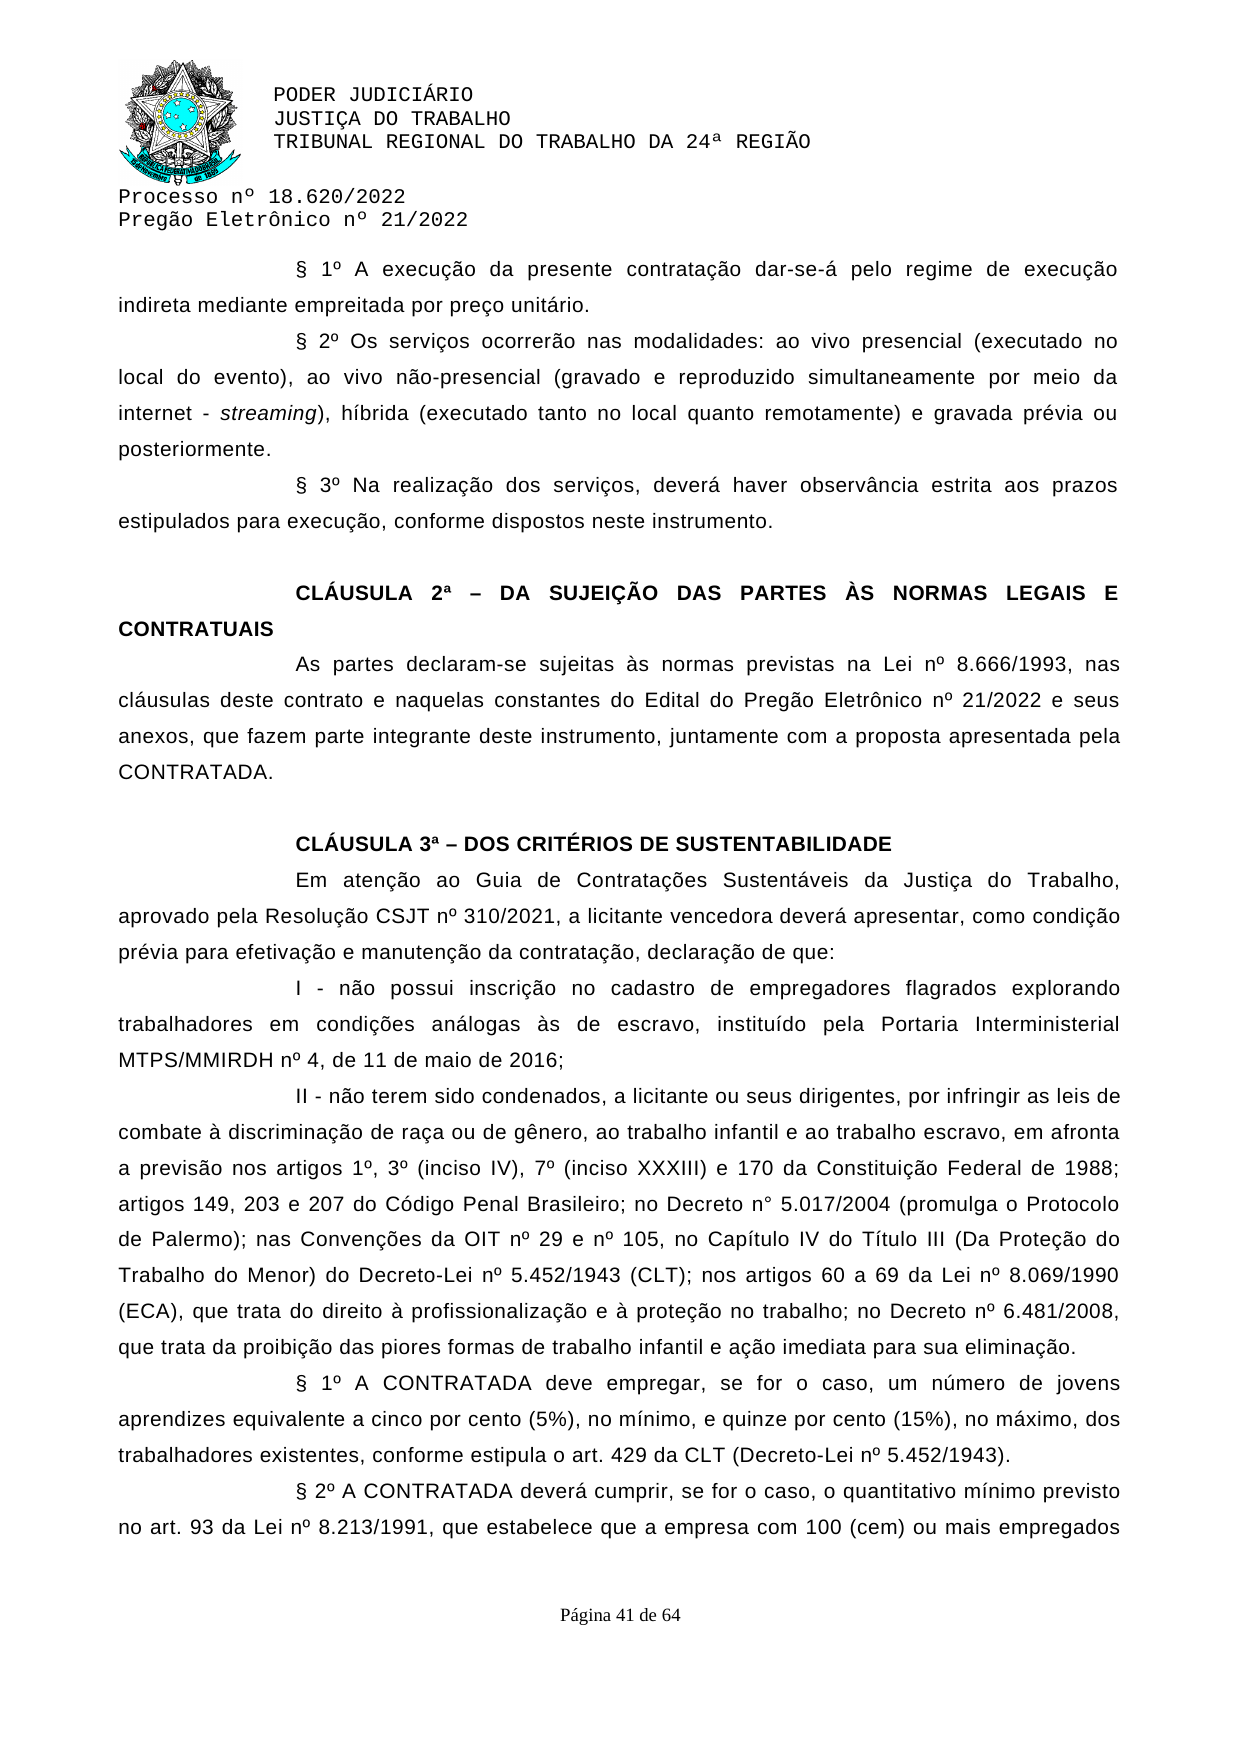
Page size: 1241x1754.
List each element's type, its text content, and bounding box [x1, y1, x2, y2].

text § 3º Na realização dos serviços, deverá haver observância estrita aos prazos estipulados para execução, conforme dispostos neste instrumento. [118, 473, 1119, 532]
text I - não possui inscrição no cadastro de empregadores flagrados explorando trabalhadores em condições análogas às de escravo, instituído pela Portaria Interministerial MTPS/MMIRDH nº 4, de 11 de maio de 2016; [118, 976, 1122, 1072]
text II - não terem sido condenados, a licitante ou seus dirigentes, por infringir as leis de combate à discriminação de raça ou de gênero, ao trabalho infantil e ao trabalho escravo, em afronta a previsão nos artigos 1º, 3º (inciso IV), 7º (inciso XXXIII) e 170 da Constituição Federal de 1988; artigos 149, 203 e 207 do Código Penal Brasileiro; no Decreto n° 5.017/2004 (promulga o Protocolo de Palermo); nas Convenções da OIT nº 29 e nº 105, no Capítulo IV do Título III (Da Proteção do Trabalho do Menor) do Decreto-Lei nº 5.452/1943 (CLT); nos artigos 60 a 69 da Lei nº 8.069/1990 (ECA), que trata do direito à profissionalização e à proteção no trabalho; no Decreto nº 6.481/2008, que trata da proibição das piores formas de trabalho infantil e ação imediata para sua eliminação. [118, 1083, 1122, 1359]
text As partes declaram-se sujeitas às normas previstas na Lei nº 8.666/1993, nas cláusulas deste contrato e naquelas constantes do Edital do Pregão Eletrônico nº 21/2022 e seus anexos, que fazem parte integrante deste instrumento, juntamente com a proposta apresentada pela CONTRATADA. [118, 652, 1122, 784]
text § 2º A CONTRATADA deverá cumprir, se for o caso, o quantitativo mínimo previsto no art. 93 da Lei nº 8.213/1991, que estabelece que a empresa com 100 (cem) ou mais empregados [118, 1479, 1122, 1539]
text § 2º Os serviços ocorrerão nas modalidades: ao vivo presencial (executado no local do evento), ao vivo não-presencial (gravado e reproduzido simultaneamente por meio da internet - streaming), híbrida (executado tanto no local quanto remotamente) e gravada prévia ou posteriormente. [118, 329, 1119, 461]
picture [118, 59, 243, 186]
text § 1º A CONTRATADA deve empregar, se for o caso, um número de jovens aprendizes equivalente a cinco por cento (5%), no mínimo, e quinze por cento (15%), no máximo, dos trabalhadores existentes, conforme estipula o art. 429 da CLT (Decreto-Lei nº 5.452/1943). [118, 1371, 1122, 1467]
text Em atenção ao Guia de Contratações Sustentáveis da Justiça do Trabalho, aprovado pela Resolução CSJT nº 310/2021, a licitante vencedora deverá apresentar, como condição prévia para efetivação e manutenção da contratação, declaração de que: [118, 868, 1122, 964]
text CLÁUSULA 3ª – DOS CRITÉRIOS DE SUSTENTABILIDADE [118, 832, 1119, 856]
text CLÁUSULA 2ª – DA SUJEIÇÃO DAS PARTES ÀS NORMAS LEGAIS E CONTRATUAIS [118, 580, 1119, 640]
text § 1º A execução da presente contratação dar-se-á pelo regime de execução indireta mediante empreitada por preço unitário. [118, 257, 1119, 317]
